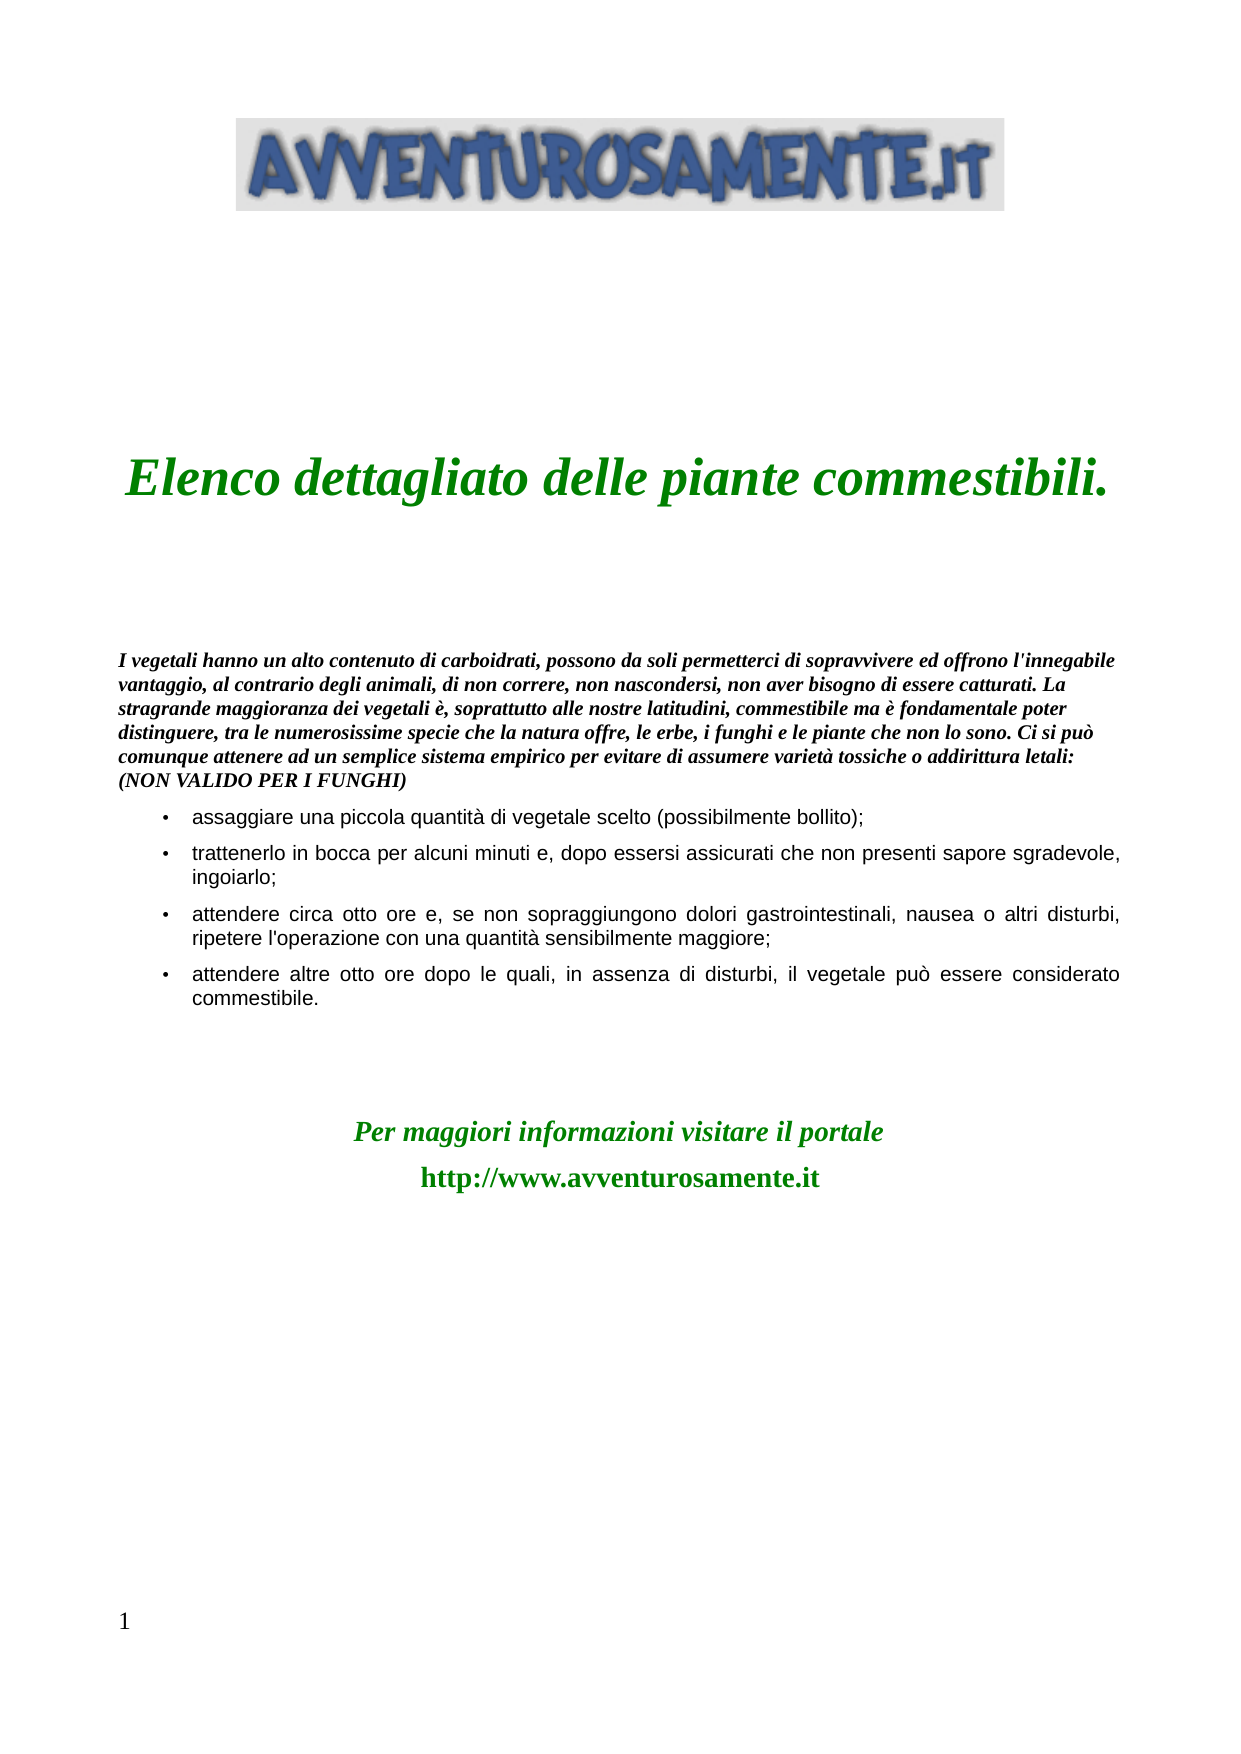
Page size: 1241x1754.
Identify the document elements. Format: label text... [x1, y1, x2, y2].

text I vegetali hanno un alto contenuto di carboidrati, possono da soli permetterci di sopravvivere ed offrono l'innegabile vantaggio, al contrario degli animali, di non correre, non nascondersi, non aver bisogno di essere catturati. La stragrande maggioranza dei vegetali è, soprattutto alle nostre latitudini, commestibile ma è fondamentale poter distinguere, tra le numerosissime specie che la natura offre, le erbe, i funghi e le piante che non lo sono. Ci si può comunque attenere ad un semplice sistema empirico per evitare di assumere varietà tossiche o addirittura letali: (NON VALIDO PER I FUNGHI) [118, 648, 1122, 792]
list assaggiare una piccola quantità di vegetale scelto (possibilmente bollito); [162, 804, 1122, 828]
text http://www.avventurosamente.it [118, 1160, 1122, 1194]
picture [235, 118, 1005, 211]
list attendere circa otto ore e, se non sopraggiungono dolori gastrointestinali, nausea o altri disturbi, ripetere l'operazione con una quantità sensibilmente maggiore; [162, 901, 1122, 949]
list trattenerlo in bocca per alcuni minuti e, dopo essersi assicurati che non presenti sapore sgradevole, ingoiarlo; [162, 841, 1122, 889]
list attendere altre otto ore dopo le quali, in assenza di disturbi, il vegetale può essere considerato commestibile. [162, 962, 1122, 1010]
text Per maggiori informazioni visitare il portale [118, 1114, 1122, 1148]
text Elenco dettagliato delle piante commestibili. [118, 445, 1122, 508]
